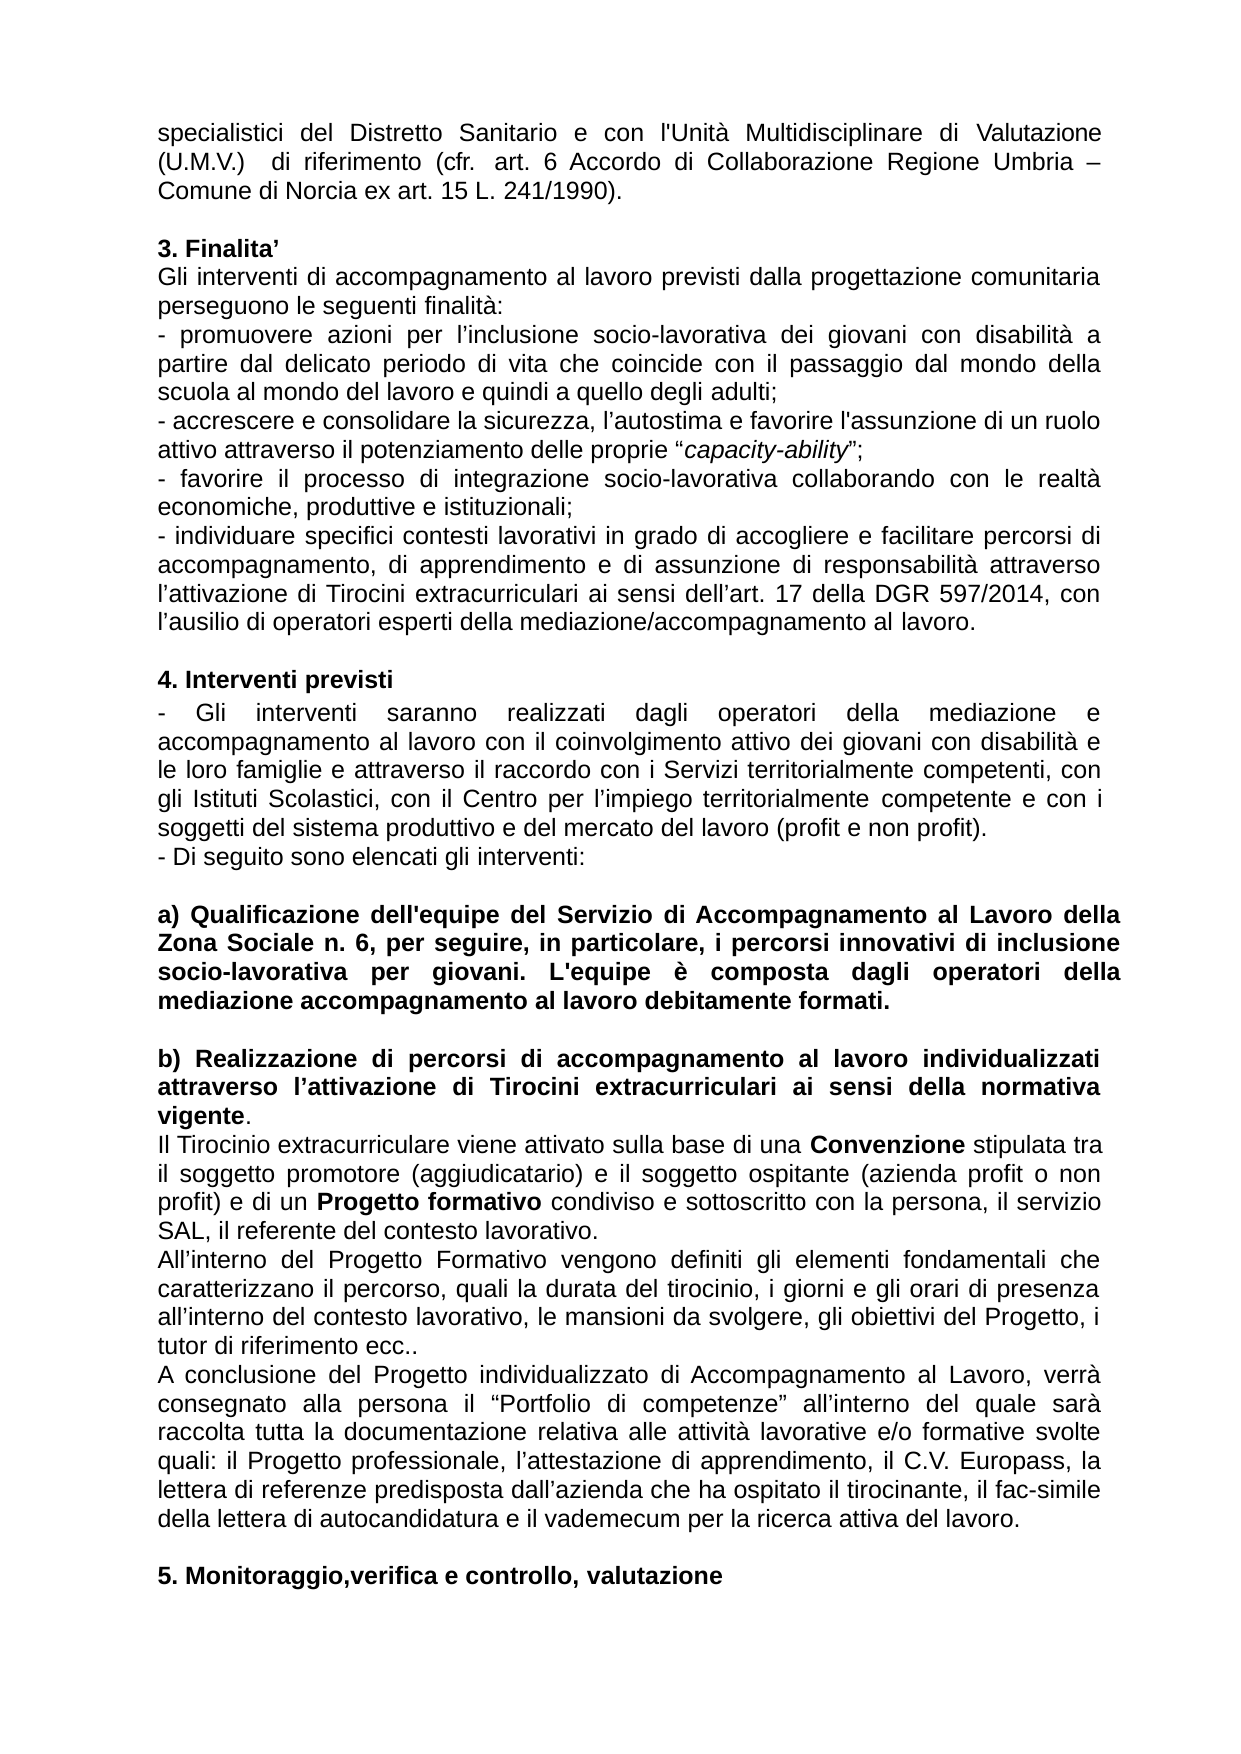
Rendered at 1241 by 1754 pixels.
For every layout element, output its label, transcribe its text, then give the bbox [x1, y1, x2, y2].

text All’interno del Progetto Formativo vengono definiti gli elementi fondamentali che caratterizzano il percorso, quali la durata del tirocinio, i giorni e gli orari di presenza all’interno del contesto lavorativo, le mansioni da svolgere, gli obiettivi del Progetto, i tutor di riferimento ecc.. [157, 1245, 1102, 1360]
text A conclusione del Progetto individualizzato di Accompagnamento al Lavoro, verrà consegnato alla persona il “Portfolio di competenze” all’interno del quale sarà raccolta tutta la documentazione relativa alle attività lavorative e/o formative svolte quali: il Progetto professionale, l’attestazione di apprendimento, il C.V. Europass, la lettera di referenze predisposta dall’azienda che ha ospitato il tirocinante, il fac-simile della lettera di autocandidatura e il vademecum per la ricerca attiva del lavoro. [157, 1360, 1102, 1532]
subtitle 5. Monitoraggio,verifica e controllo, valutazione [157, 1561, 1122, 1590]
list Gli interventi di accompagnamento al lavoro previsti dalla progettazione comunitaria perseguono le seguenti finalità: [157, 262, 1102, 320]
list specialistici del Distretto Sanitario e con l'Unità Multidisciplinare di Valutazione (U.M.V.) di riferimento (cfr. art. 6 Accordo di Collaborazione Regione Umbria – Comune di Norcia ex art. 15 L. 241/1990). [157, 118, 1102, 204]
list - individuare specifici contesti lavorativi in grado di accogliere e facilitare percorsi di accompagnamento, di apprendimento e di assunzione di responsabilità attraverso l’attivazione di Tirocini extracurriculari ai sensi dell’art. 17 della DGR 597/2014, con l’ausilio di operatori esperti della mediazione/accompagnamento al lavoro. [157, 521, 1102, 636]
text Il Tirocinio extracurriculare viene attivato sulla base di una Convenzione stipulata tra il soggetto promotore (aggiudicatario) e il soggetto ospitante (azienda profit o non profit) e di un Progetto formativo condiviso e sottoscritto con la persona, il servizio SAL, il referente del contesto lavorativo. [157, 1130, 1103, 1245]
subtitle a) Qualificazione dell'equipe del Servizio di Accompagnamento al Lavoro della Zona Sociale n. 6, per seguire, in particolare, i percorsi innovativi di inclusione socio-lavorativa per giovani. L'equipe è composta dagli operatori della mediazione accompagnamento al lavoro debitamente formati. [157, 900, 1122, 1015]
list - Di seguito sono elencati gli interventi: [157, 842, 1122, 870]
list - Gli interventi saranno realizzati dagli operatori della mediazione e accompagnamento al lavoro con il coinvolgimento attivo dei giovani con disabilità e le loro famiglie e attraverso il raccordo con i Servizi territorialmente competenti, con gli Istituti Scolastici, con il Centro per l’impiego territorialmente competente e con i soggetti del sistema produttivo e del mercato del lavoro (profit e non profit). [157, 698, 1102, 842]
list - accrescere e consolidare la sicurezza, l’autostima e favorire l'assunzione di un ruolo attivo attraverso il potenziamento delle proprie “capacity-ability”; [157, 406, 1102, 463]
list - favorire il processo di integrazione socio-lavorativa collaborando con le realtà economiche, produttive e istituzionali; [157, 463, 1102, 521]
subtitle 3. Finalita’ [157, 233, 1122, 262]
subtitle b) Realizzazione di percorsi di accompagnamento al lavoro individualizzati attraverso l’attivazione di Tirocini extracurriculari ai sensi della normativa vigente. [157, 1043, 1102, 1130]
list - promuovere azioni per l’inclusione socio-lavorativa dei giovani con disabilità a partire dal delicato periodo di vita che coincide con il passaggio dal mondo della scuola al mondo del lavoro e quindi a quello degli adulti; [157, 320, 1102, 406]
subtitle 4. Interventi previsti [157, 665, 1122, 694]
